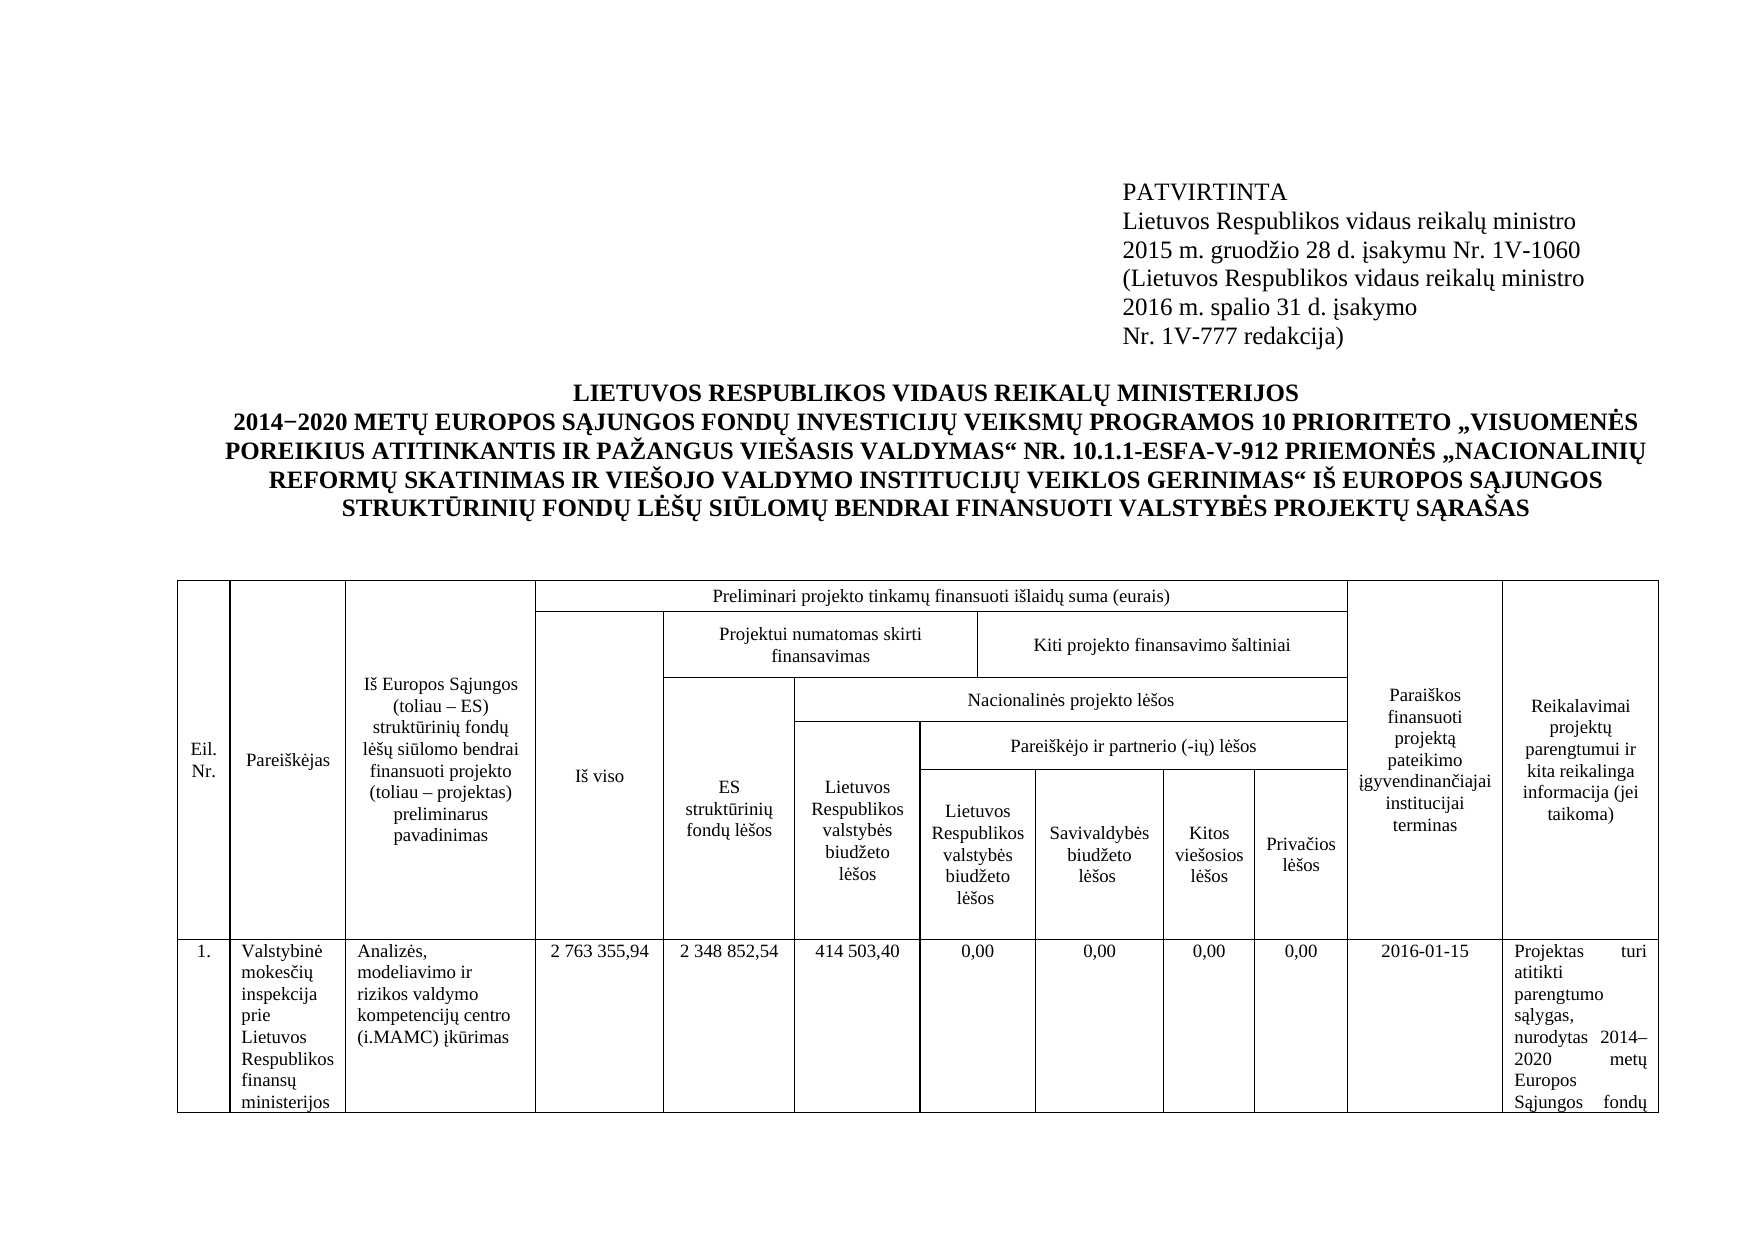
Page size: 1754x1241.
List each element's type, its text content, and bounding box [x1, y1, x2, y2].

table_cell 0,00 [921, 940, 1035, 1112]
table_header Pareiškėjas [231, 581, 345, 938]
table_cell Valstybinė mokesčių inspekcija prie Lietuvos Respublikos finansų ministerijos [231, 940, 345, 1112]
text PATVIRTINTA [1122, 177, 1695, 206]
table_cell 0,00 [1255, 940, 1347, 1112]
table_cell 0,00 [1164, 940, 1254, 1112]
table_cell Iš viso [536, 612, 663, 938]
table_cell Privačios lėšos [1255, 770, 1347, 938]
table_header Iš Europos Sąjungos (toliau – ES) struktūrinių fondų lėšų siūlomo bendrai finansuoti projekto (toliau – projektas) preliminarus pavadinimas [346, 581, 535, 938]
table_cell Pareiškėjo ir partnerio (-ių) lėšos [921, 722, 1347, 769]
table_cell Kitos viešosios lėšos [1164, 770, 1254, 938]
text Lietuvos Respublikos vidaus reikalų ministro [1122, 206, 1695, 235]
table_cell Savivaldybės biudžeto lėšos [1036, 770, 1163, 938]
table_header Preliminari projekto tinkamų finansuoti išlaidų suma (eurais) [536, 581, 1347, 611]
table_cell 2 763 355,94 [536, 940, 663, 1112]
table_cell Projektas turi atitikti parengtumo sąlygas, nurodytas 2014–2020 metų Europos Sąjungos fondų [1503, 940, 1658, 1112]
text LIETUVOS RESPUBLIKOS VIDAUS REIKALŲ MINISTERIJOS [177, 378, 1695, 407]
table_cell 2016-01-15 [1348, 940, 1502, 1112]
table_cell Lietuvos Respublikos valstybės biudžeto lėšos [795, 722, 919, 938]
text (Lietuvos Respublikos vidaus reikalų ministro [1122, 263, 1695, 292]
table_cell 414 503,40 [795, 940, 919, 1112]
table_cell Kiti projekto finansavimo šaltiniai [978, 612, 1347, 677]
text 2016 m. spalio 31 d. įsakymo [1122, 292, 1695, 321]
table_cell 1. [178, 940, 229, 1112]
table_header Paraiškos finansuoti projektą pateikimo įgyvendinančiajai institucijai terminas [1348, 581, 1502, 938]
text Nr. 1V-777 redakcija) [1122, 321, 1695, 350]
table_cell ES struktūrinių fondų lėšos [664, 678, 794, 938]
table_cell Lietuvos Respublikos valstybės biudžeto lėšos [921, 770, 1035, 938]
table_header Eil. Nr. [178, 581, 229, 938]
text 2014−2020 METŲ EUROPOS SĄJUNGOS FONDŲ INVESTICIJŲ VEIKSMŲ PROGRAMOS 10 PRIORITETO „VISUOMENĖS POREIKIUS ATITINKANTIS IR PAŽANGUS VIEŠASIS VALDYMAS“ NR. 10.1.1-ESFA-V-912 PRIEMONĖS „NACIONALINIŲ REFORMŲ SKATINIMAS IR VIEŠOJO VALDYMO INSTITUCIJŲ VEIKLOS GERINIMAS“ IŠ EUROPOS SĄJUNGOS STRUKTŪRINIŲ FONDŲ LĖŠŲ SIŪLOMŲ BENDRAI FINANSUOTI VALSTYBĖS PROJEKTŲ SĄRAŠAS [177, 407, 1695, 522]
table_cell Nacionalinės projekto lėšos [795, 678, 1347, 721]
table_cell 0,00 [1036, 940, 1163, 1112]
text 2015 m. gruodžio 28 d. įsakymu Nr. 1V-1060 [1122, 235, 1695, 263]
table_header Reikalavimai projektų parengtumui ir kita reikalinga informacija (jei taikoma) [1503, 581, 1658, 938]
table_cell Projektui numatomas skirti finansavimas [664, 612, 977, 677]
table_cell 2 348 852,54 [664, 940, 794, 1112]
table_cell Analizės, modeliavimo ir rizikos valdymo kompetencijų centro (i.MAMC) įkūrimas [346, 940, 535, 1112]
